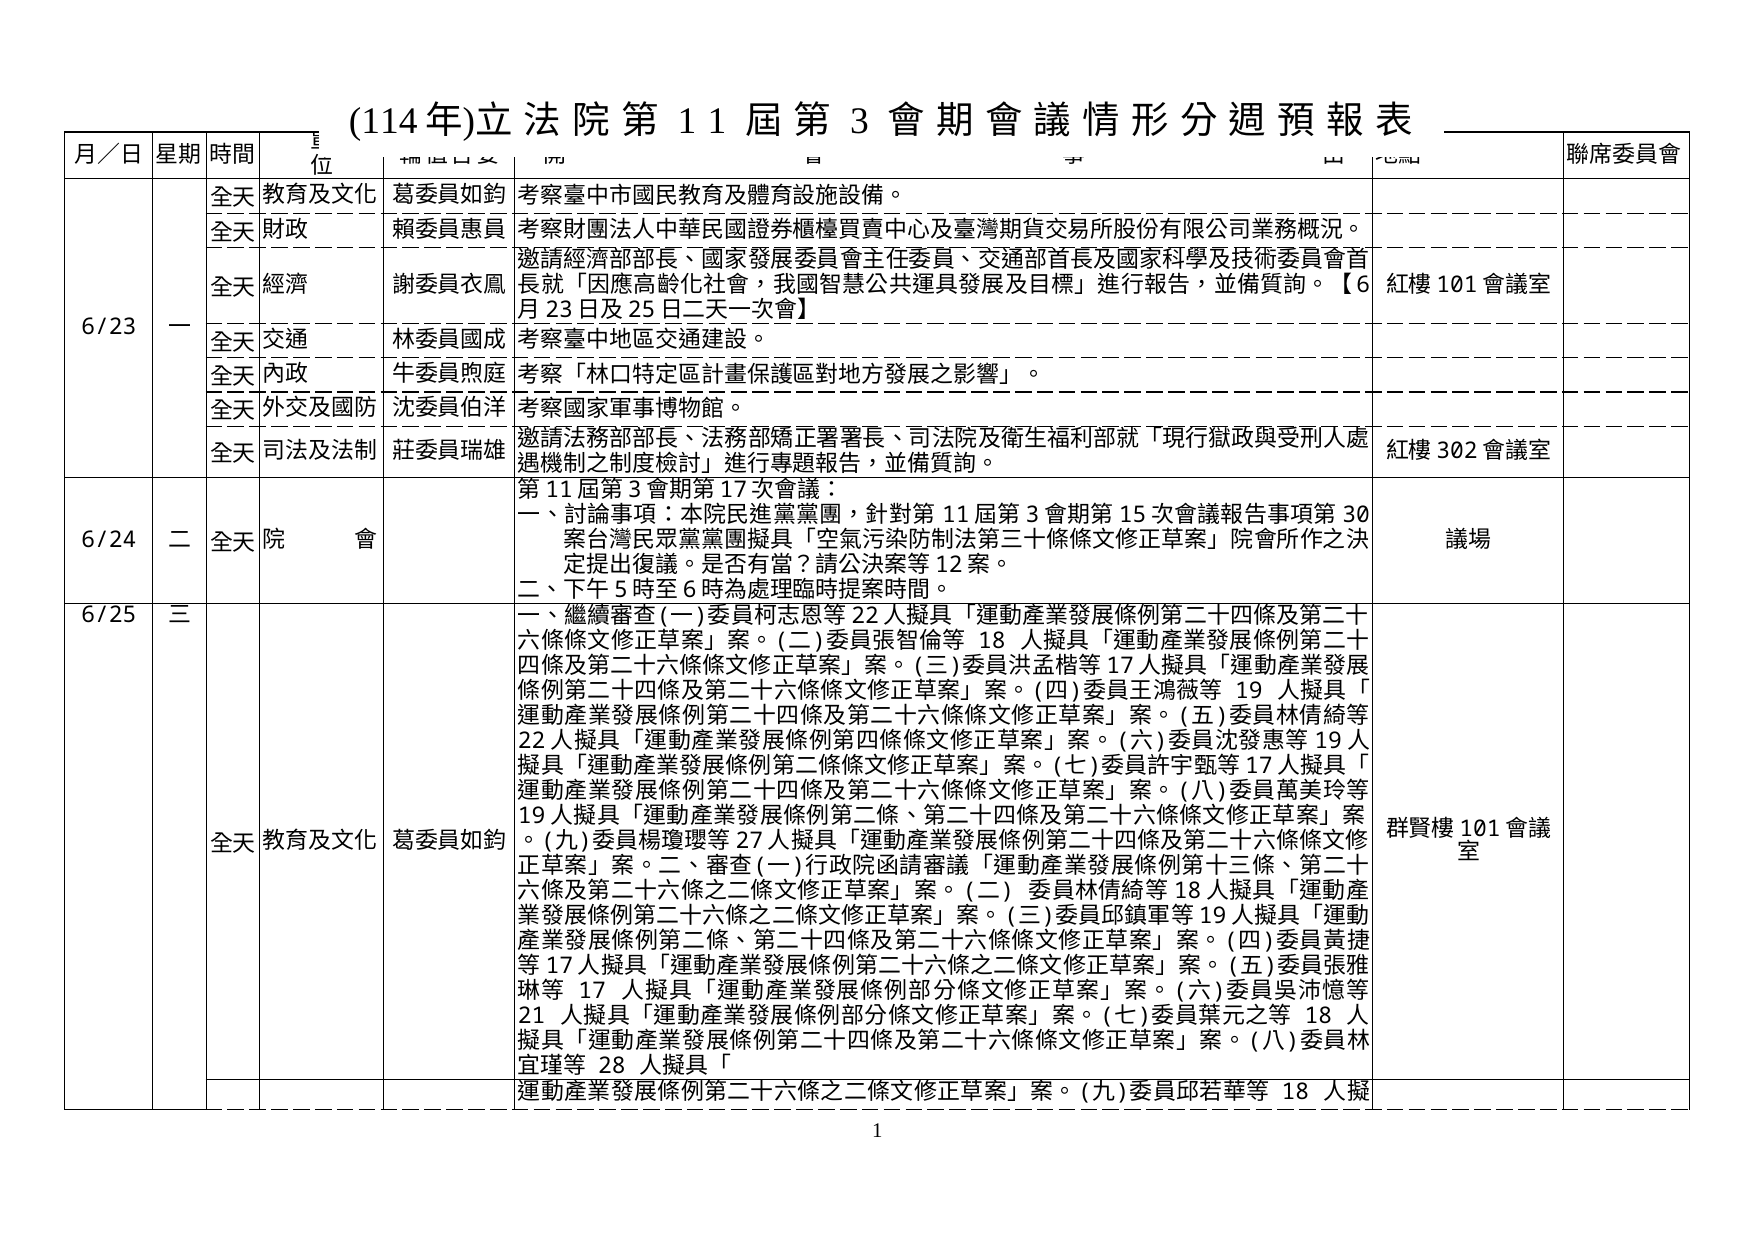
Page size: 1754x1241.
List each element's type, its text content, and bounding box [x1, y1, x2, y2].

table_cell 經濟 [260, 247, 383, 323]
table_cell 賴委員惠員 [384, 213, 514, 247]
table_cell 考察國家軍事博物館。 [515, 391, 1372, 426]
table_cell 全天 [207, 247, 259, 323]
table_cell 運動產業發展條例第二十六條之二條文修正草案」案。(九)委員邱若華等 18 人擬 [515, 1080, 1372, 1108]
table_cell 紅樓302會議室 [1373, 426, 1563, 477]
table_cell 紅樓101會議室 [1373, 247, 1563, 323]
table_cell [1564, 426, 1689, 477]
table_cell [1564, 213, 1689, 247]
table_cell 邀請法務部部長、法務部矯正署署長、司法院及衛生福利部就「現行獄政與受刑人處遇機制之制度檢討」進行專題報告，並備質詢。 [515, 426, 1372, 477]
table_cell [384, 1080, 514, 1108]
table_cell 莊委員瑞雄 [384, 426, 514, 477]
table_cell 群賢樓101會議室 [1373, 604, 1563, 1079]
table_cell 沈委員伯洋 [384, 391, 514, 426]
table_cell 全天 [207, 478, 259, 603]
table_cell 內政 [260, 357, 383, 391]
table_cell 全天 [207, 323, 259, 357]
table_cell [1564, 1080, 1689, 1108]
table_cell [1564, 478, 1689, 603]
table_cell 教育及文化 [260, 604, 383, 1079]
table_cell 林委員國成 [384, 323, 514, 357]
text (114年)立法院第11屆第3會期會議情形分週預報表 [334, 90, 1429, 144]
table_cell 三 [153, 604, 206, 1108]
table_cell [1564, 179, 1689, 212]
table_header 單 位 [260, 133, 383, 178]
table_cell 教育及文化 [260, 179, 383, 212]
table_cell [1564, 323, 1689, 357]
table_cell 一 [153, 179, 206, 477]
table_cell 交通 [260, 323, 383, 357]
table_cell 全天 [207, 213, 259, 247]
table_header 星期 [153, 133, 206, 178]
table_cell 外交及國防 [260, 391, 383, 426]
table_cell [207, 1080, 259, 1108]
table_cell 6/23 [65, 179, 152, 477]
table_cell [1373, 391, 1563, 426]
table_cell 葛委員如鈞 [384, 604, 514, 1079]
table_cell 二 [153, 478, 206, 603]
table_cell [1373, 1080, 1563, 1108]
table_cell 財政 [260, 213, 383, 247]
table_header [384, 157, 514, 178]
table_cell 邀請經濟部部長、國家發展委員會主任委員、交通部首長及國家科學及技術委員會首長就「因應高齡化社會，我國智慧公共運具發展及目標」進行報告，並備質詢。【6月23日及25日二天一次會】 [515, 247, 1372, 323]
table_cell 謝委員衣鳯 [384, 247, 514, 323]
table_cell 全天 [207, 604, 259, 1079]
table_cell 6/24 [65, 478, 152, 603]
table_cell 司法及法制 [260, 426, 383, 477]
table_cell [1564, 391, 1689, 426]
table_cell 全天 [207, 179, 259, 212]
table_cell 一、繼續審查(一)委員柯志恩等22人擬具「運動產業發展條例第二十四條及第二十六條條文修正草案」案。(二)委員張智倫等 18 人擬具「運動產業發展條例第二十四條及第二十六條條文修正草案」案。(三)委員洪孟楷等17人擬具「運動產業發展條例第二十四條及第二十六條條文修正草案」案。(四)委員王鴻薇等 19 人擬具「運動產業發展條例第二十四條及第二十六條條文修正草案」案。(五)委員林倩綺等22人擬具「運動產業發展條例第四條條文修正草案」案。(六)委員沈發惠等19人擬具「運動產業發展條例第二條條文修正草案」案。(七)委員許宇甄等17人擬具「運動產業發展條例第二十四條及第二十六條條文修正草案」案。(八)委員萬美玲等19人擬具「運動產業發展條例第二條、第二十四條及第二十六條條文修正草案」案。(九)委員楊瓊瓔等27人擬具「運動產業發展條例第二十四條及第二十六條條文修正草案」案。二、審查(一)行政院函請審議「運動產業發展條例第十三條、第二十六條及第二十六條之二條文修正草案」案。(二) 委員林倩綺等18人擬具「運動產業發展條例第二十六條之二條文修正草案」案。(三)委員邱鎮軍等19人擬具「運動產業發展條例第二條、第二十四條及第二十六條條文修正草案」案。(四)委員黃捷等17人擬具「運動產業發展條例第二十六條之二條文修正草案」案。(五)委員張雅琳等 17 人擬具「運動產業發展條例部分條文修正草案」案。(六)委員吳沛憶等 21 人擬具「運動產業發展條例部分條文修正草案」案。(七)委員葉元之等 18 人擬具「運動產業發展條例第二十四條及第二十六條條文修正草案」案。(八)委員林宜瑾等 28 人擬具「 [515, 604, 1372, 1079]
table_cell 全天 [207, 357, 259, 391]
table_header 時間 [207, 133, 259, 178]
table_header 聯席委員會 [1564, 133, 1689, 178]
table_cell [1373, 213, 1563, 247]
table_cell 6/25 [65, 604, 152, 1108]
table_cell 第11屆第3會期第17次會議： 一、討論事項：本院民進黨黨團，針對第11屆第3會期第15次會議報告事項第30案台灣民眾黨黨團擬具「空氣污染防制法第三十條條文修正草案」院會所作之決定提出復議。是否有當？請公決案等12案。 二、下午5時至6時為處理臨時提案時間。 [515, 478, 1372, 603]
table_cell 議場 [1373, 478, 1563, 603]
table_cell [1564, 357, 1689, 391]
table_cell [1373, 323, 1563, 357]
table_cell 牛委員煦庭 [384, 357, 514, 391]
table_cell 全天 [207, 426, 259, 477]
table_cell 考察臺中市國民教育及體育設施設備。 [515, 179, 1372, 212]
table_cell [1373, 357, 1563, 391]
table_cell [1373, 179, 1563, 212]
table_cell 考察「林口特定區計畫保護區對地方發展之影響」。 [515, 357, 1372, 391]
table_cell [1564, 247, 1689, 323]
table_cell 葛委員如鈞 [384, 179, 514, 212]
table_header 月／日 [65, 133, 152, 178]
table_cell [1564, 604, 1689, 1079]
table_cell [384, 478, 514, 603]
table_cell 考察臺中地區交通建設。 [515, 323, 1372, 357]
table_header [515, 157, 1372, 178]
table_cell 院 會 [260, 478, 383, 603]
table_cell 全天 [207, 391, 259, 426]
table_header 地點 [1373, 133, 1563, 178]
table_cell 考察財團法人中華民國證券櫃檯買賣中心及臺灣期貨交易所股份有限公司業務概況。 [515, 213, 1372, 247]
table_cell [260, 1080, 383, 1108]
